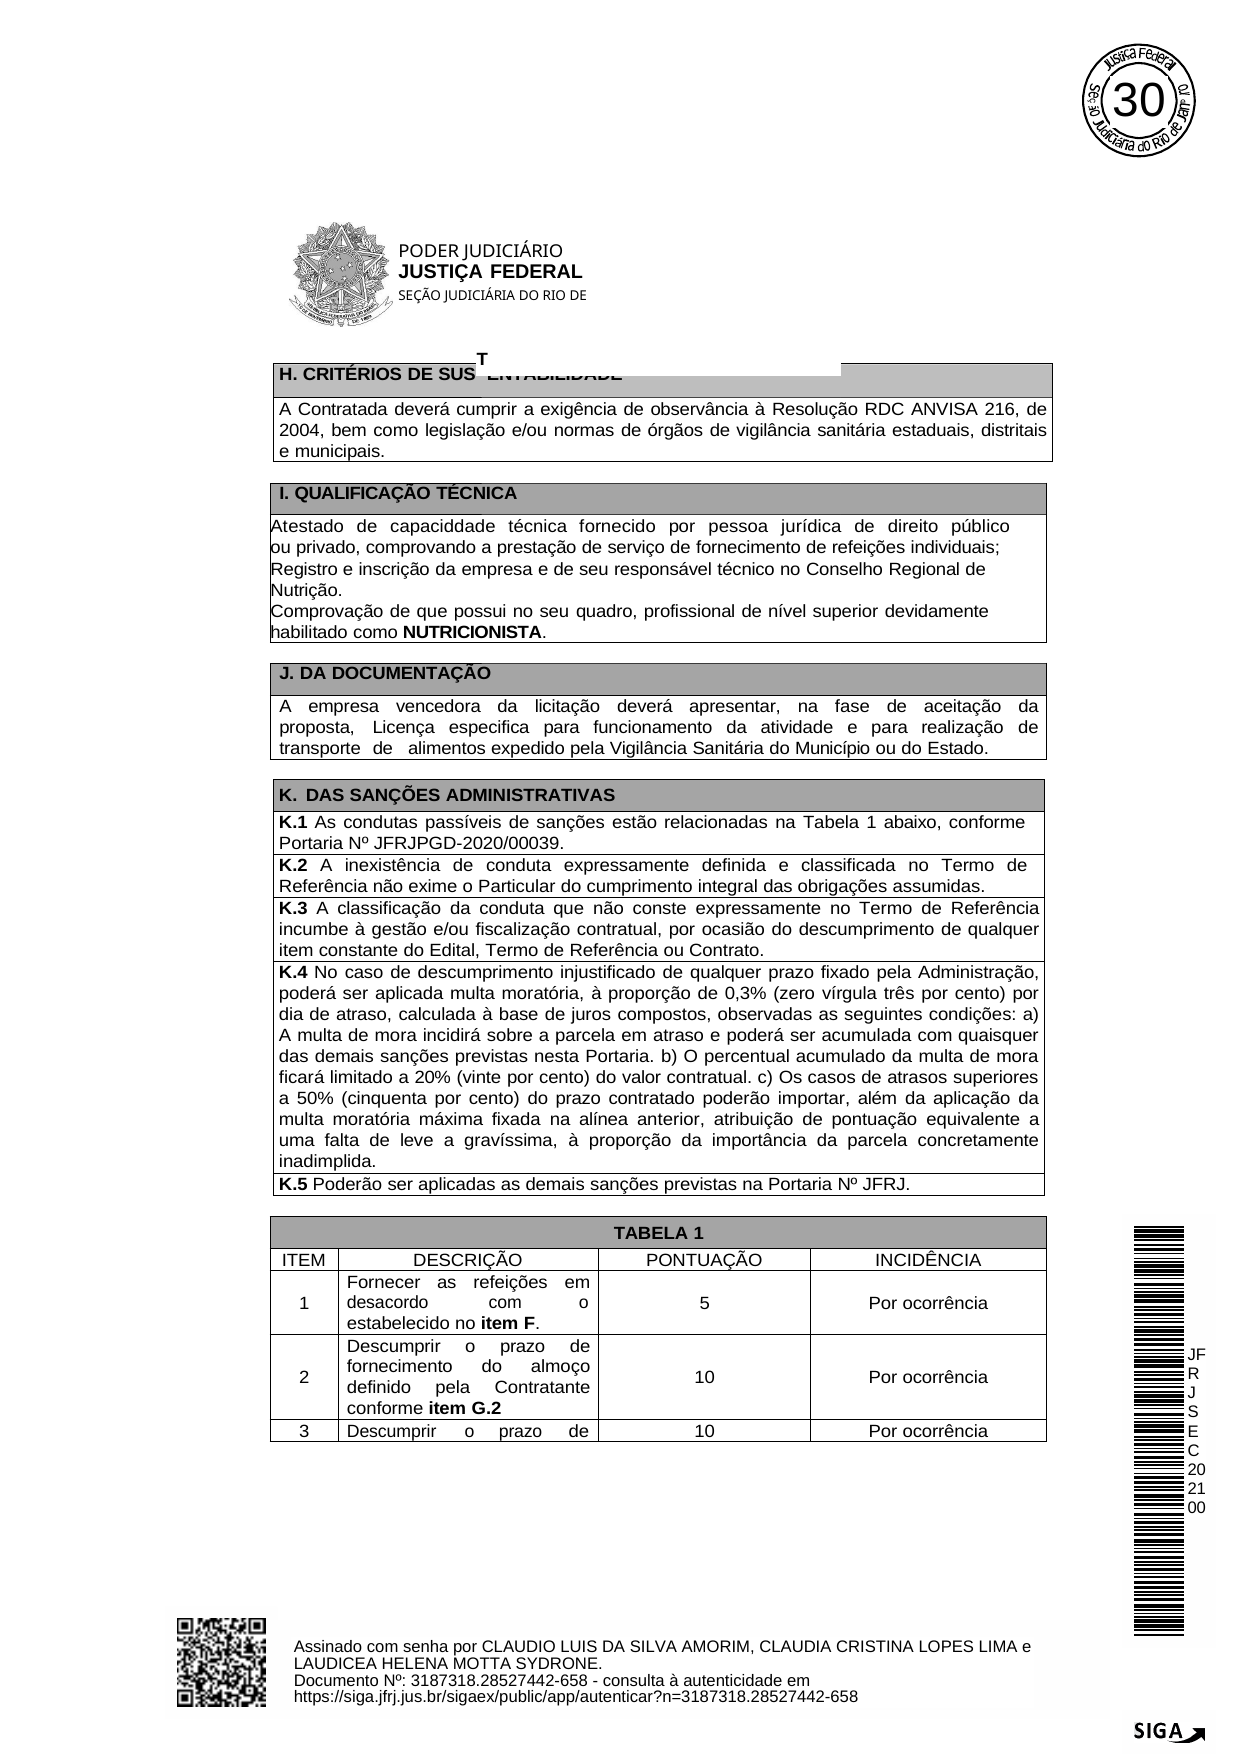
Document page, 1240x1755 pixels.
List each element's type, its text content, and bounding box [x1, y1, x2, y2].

table_cell 2 [271, 1335, 338, 1419]
text e [1180, 96, 1192, 105]
table_cell Descumprir o prazo de fornecimento do almoço definido pela Contratante conforme item G.2 [339, 1335, 598, 1419]
table_cell 5 [599, 1271, 810, 1334]
table_cell 10 [599, 1335, 810, 1419]
text ç [1088, 98, 1099, 106]
table_cell K.1 As condutas passíveis de sanções estão relacionadas na Tabela 1 abaixo, conforme Portaria Nº JFRJPGD-2020/00039. [274, 812, 1044, 854]
table_cell Descumprir o prazo de [339, 1420, 598, 1441]
table_cell K.4 No caso de descumprimento injustificado de qualquer prazo fixado pela Administração, poderá ser aplicada multa moratória, à proporção de 0,3% (zero vírgula três por cento) por dia de atraso, calculada à base de juros compostos, observadas as seguintes condições: a) A multa de mora incidirá sobre a parcela em atraso e poderá ser acumulada com quaisquer das demais sanções previstas nesta Portaria. b) O percentual acumulado da multa de mora ficará limitado a 20% (vinte por cento) do valor contratual. c) Os casos de atrasos superiores a 50% (cinquenta por cento) do prazo contratado poderão importar, além da aplicação da multa moratória máxima fixada na alínea anterior, atribuição de pontuação equivalente a uma falta de leve a gravíssima, à proporção da importância da parcela concretamente inadimplida. [274, 962, 1044, 1172]
table_cell ITEM [271, 1249, 338, 1270]
table_cell K.5 Poderão ser aplicadas as demais sanções previstas na Portaria Nº JFRJ. [274, 1174, 1044, 1194]
table_cell INCIDÊNCIA [811, 1249, 1046, 1270]
table_header K. DAS SANÇÕES ADMINISTRATIVAS [274, 780, 1044, 811]
table_cell Por ocorrência [811, 1271, 1046, 1334]
table_cell 1 [271, 1271, 338, 1334]
text JFRJSEC202100102A [1187, 1345, 1206, 1517]
table_cell 10 [599, 1420, 810, 1441]
table_cell K.3 A classificação da conduta que não conste expressamente no Termo de Referência incumbe à gestão e/ou fiscalização contratual, por ocasião do descumprimento de qualquer item constante do Edital, Termo de Referência ou Contrato. [274, 898, 1044, 961]
text T [476, 349, 841, 369]
table_cell 3 [271, 1420, 338, 1441]
table_cell Fornecer as refeições em desacordo com o estabelecido no item F. [339, 1271, 598, 1334]
table_cell K.2 A inexistência de conduta expressamente definida e classificada no Termo de Referência não exime o Particular do cumprimento integral das obrigações assumidas. [274, 855, 1044, 897]
table_cell Por ocorrência [811, 1335, 1046, 1419]
table_cell Por ocorrência [811, 1420, 1046, 1441]
table_cell PONTUAÇÃO [599, 1249, 810, 1270]
table_cell DESCRIÇÃO [339, 1249, 598, 1270]
table_header TABELA 1 [271, 1217, 1046, 1248]
